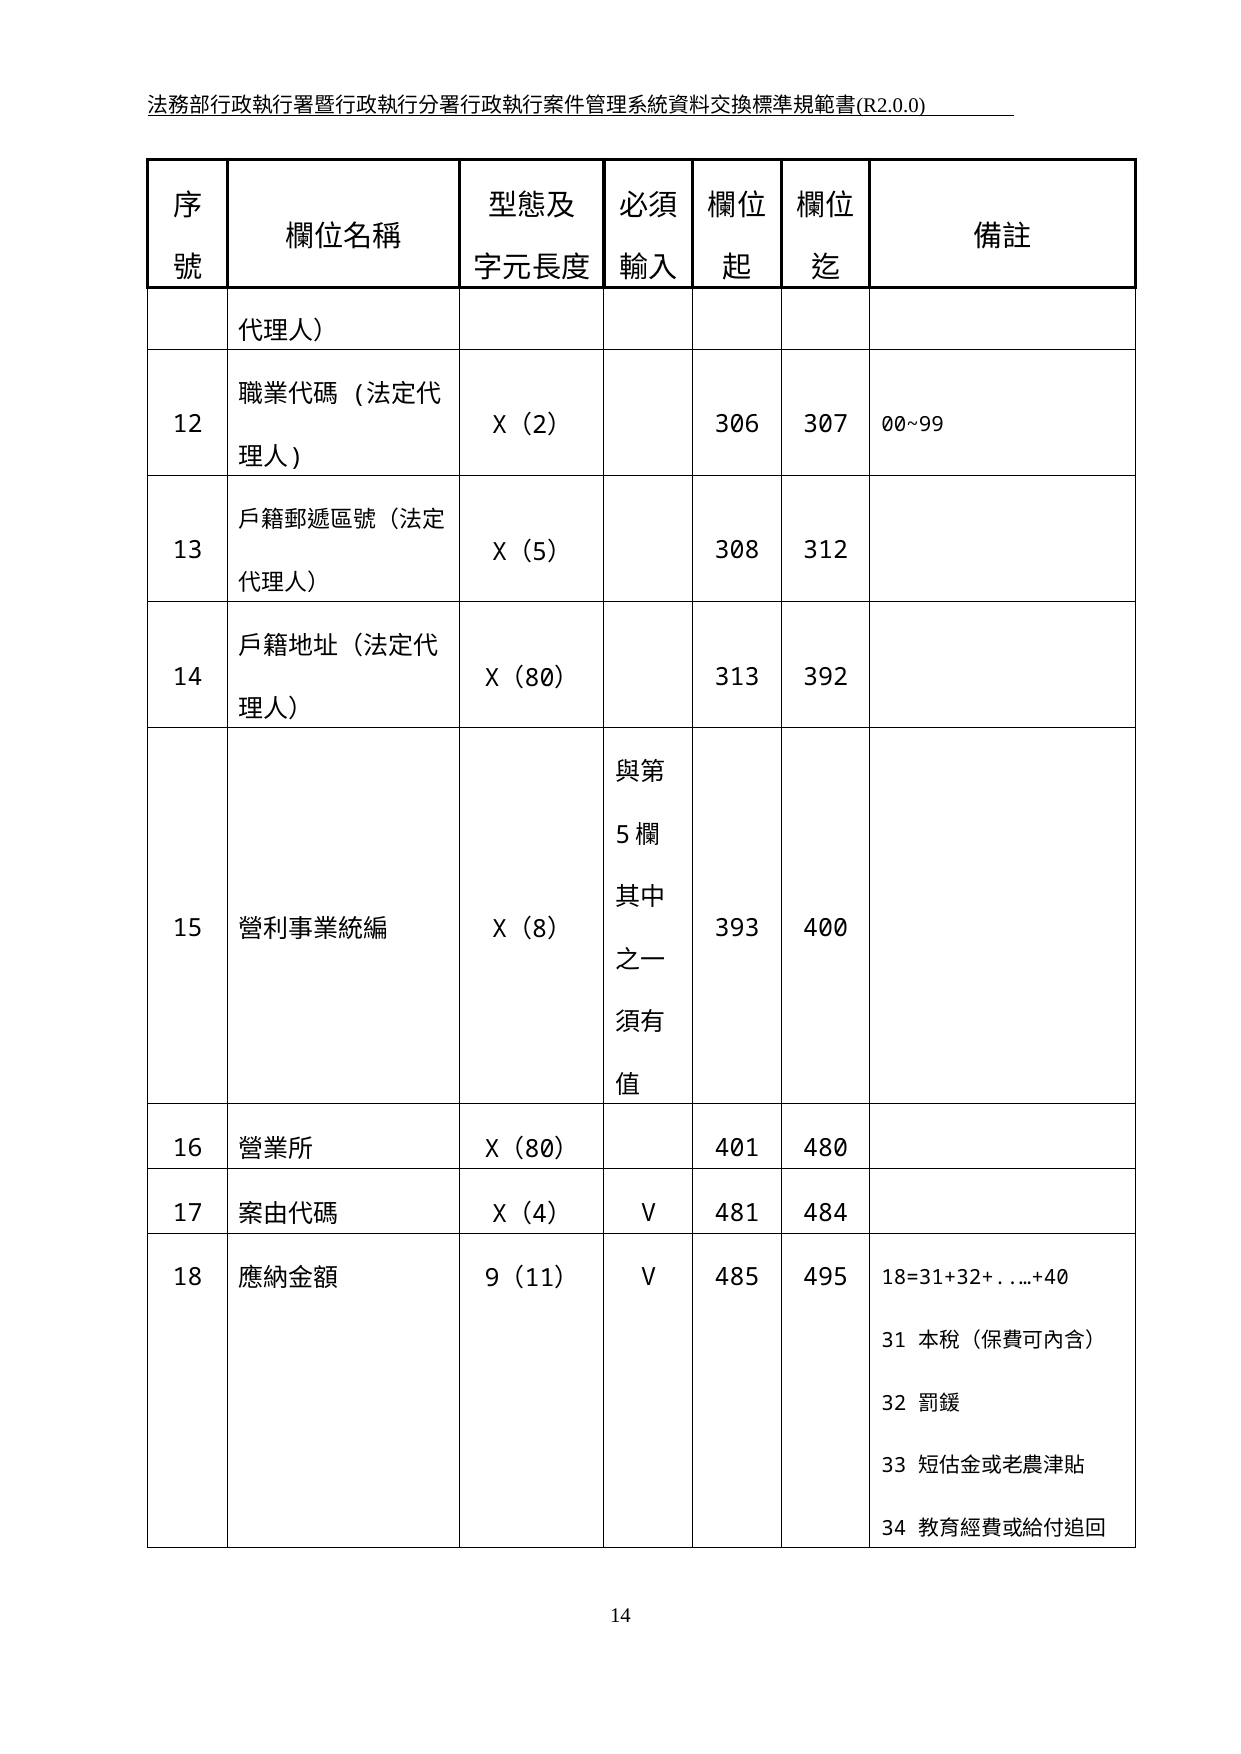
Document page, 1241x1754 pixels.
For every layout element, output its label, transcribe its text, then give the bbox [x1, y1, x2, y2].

table_header 欄位名稱 [229, 161, 458, 286]
table_cell [870, 289, 1135, 349]
table_cell 308 [693, 476, 781, 601]
table_cell 案由代碼 [228, 1169, 459, 1233]
table_cell 485 [693, 1234, 781, 1547]
table_cell X（2） [460, 350, 603, 475]
table_cell X（80） [460, 602, 603, 727]
table_cell [604, 602, 692, 727]
table_cell [148, 289, 227, 349]
table_header 必須 輸入 [606, 161, 691, 286]
table_cell 00~99 [870, 350, 1135, 475]
table_cell 307 [782, 350, 869, 475]
table_cell 16 [148, 1104, 227, 1168]
table_cell 14 [148, 602, 227, 727]
table_cell 495 [782, 1234, 869, 1547]
table_cell 306 [693, 350, 781, 475]
table_cell 18 [148, 1234, 227, 1547]
table_header 序號 [149, 161, 226, 286]
table_cell [782, 289, 869, 349]
table_header 欄位 起 [694, 161, 780, 286]
table_cell 400 [782, 728, 869, 1103]
table_cell 營業所 [228, 1104, 459, 1168]
table_cell 營利事業統編 [228, 728, 459, 1103]
table_cell 15 [148, 728, 227, 1103]
table_header 欄位 迄 [783, 161, 868, 286]
table_cell 17 [148, 1169, 227, 1233]
table_header 備註 [871, 161, 1134, 286]
table_cell 393 [693, 728, 781, 1103]
table_cell [604, 289, 692, 349]
table_cell X（5） [460, 476, 603, 601]
table_cell [460, 289, 603, 349]
table_cell 代理人） [228, 289, 459, 349]
table_cell 18=31+32+..…+40 31 本稅（保費可內含） 32 罰鍰 33 短估金或老農津貼 34 教育經費或給付追回 [870, 1234, 1135, 1547]
table_cell X（4） [460, 1169, 603, 1233]
table_cell [604, 1104, 692, 1168]
table_cell 401 [693, 1104, 781, 1168]
table_cell 戶籍地址（法定代理人） [228, 602, 459, 727]
table_cell 戶籍郵遞區號（法定代理人） [228, 476, 459, 601]
table_cell 13 [148, 476, 227, 601]
table_cell [604, 476, 692, 601]
table_cell 應納金額 [228, 1234, 459, 1547]
table_cell X（8） [460, 728, 603, 1103]
table_cell 9（11） [460, 1234, 603, 1547]
table_cell [870, 476, 1135, 601]
table_cell [870, 602, 1135, 727]
table_cell 313 [693, 602, 781, 727]
table_cell [870, 728, 1135, 1103]
table_cell [693, 289, 781, 349]
table_header 型態及 字元長度 [461, 161, 602, 286]
table_cell X（80） [460, 1104, 603, 1168]
table_cell [604, 350, 692, 475]
table_cell 480 [782, 1104, 869, 1168]
table_cell [870, 1169, 1135, 1233]
table_cell 職業代碼 (法定代理人) [228, 350, 459, 475]
table_cell 與第5欄其中之一須有值 [604, 728, 692, 1103]
table_cell V [604, 1234, 692, 1547]
table_cell 481 [693, 1169, 781, 1233]
table_cell 12 [148, 350, 227, 475]
table_cell 484 [782, 1169, 869, 1233]
table_cell 392 [782, 602, 869, 727]
table_cell 312 [782, 476, 869, 601]
table_cell [870, 1104, 1135, 1168]
table_cell V [604, 1169, 692, 1233]
